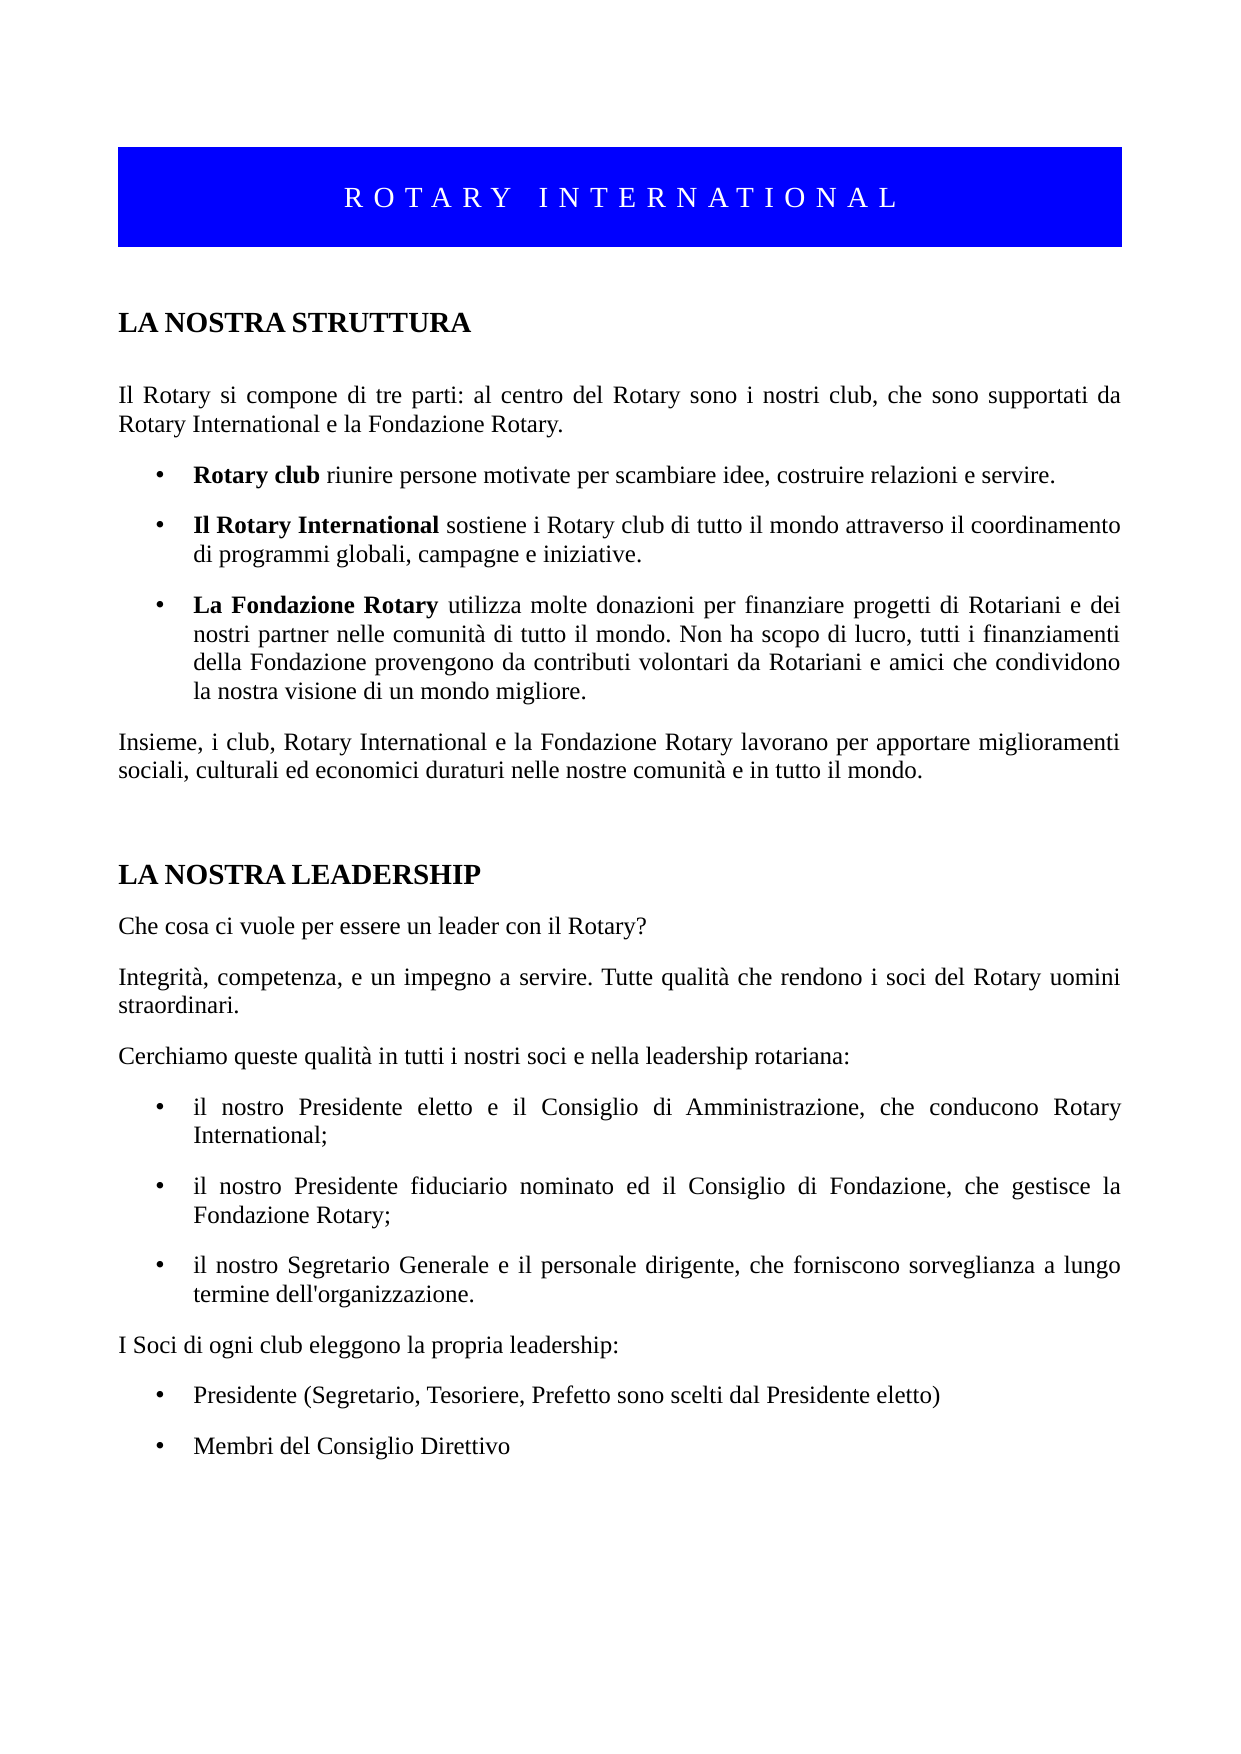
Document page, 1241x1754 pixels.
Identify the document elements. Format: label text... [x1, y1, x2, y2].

text ROTARY INTERNATIONAL [118, 180, 1122, 214]
list il nostro Presidente fiduciario nominato ed il Consiglio di Fondazione, che gestisce la Fondazione Rotary; [156, 1171, 1122, 1228]
text I Soci di ogni club eleggono la propria leadership: [118, 1330, 1122, 1358]
list Membri del Consiglio Direttivo [156, 1431, 1122, 1460]
text LA NOSTRA STRUTTURA [118, 305, 1122, 338]
list La Fondazione Rotary utilizza molte donazioni per finanziare progetti di Rotariani e dei nostri partner nelle comunità di tutto il mondo. Non ha scopo di lucro, tutti i finanziamenti della Fondazione provengono da contributi volontari da Rotariani e amici che condividono la nostra visione di un mondo migliore. [156, 590, 1122, 705]
text Il Rotary si compone di tre parti: al centro del Rotary sono i nostri club, che sono supportati da Rotary International e la Fondazione Rotary. [118, 381, 1122, 438]
text Integrità, competenza, e un impegno a servire. Tutte qualità che rendono i soci del Rotary uomini straordinari. [118, 962, 1122, 1019]
list Presidente (Segretario, Tesoriere, Prefetto sono scelti dal Presidente eletto) [156, 1380, 1122, 1409]
list Il Rotary International sostiene i Rotary club di tutto il mondo attraverso il coordinamento di programmi globali, campagne e iniziative. [156, 511, 1122, 568]
list il nostro Segretario Generale e il personale dirigente, che forniscono sorveglianza a lungo termine dell'organizzazione. [156, 1250, 1122, 1308]
text LA NOSTRA LEADERSHIP [118, 857, 1122, 890]
list il nostro Presidente eletto e il Consiglio di Amministrazione, che conducono Rotary International; [156, 1092, 1122, 1149]
text Cerchiamo queste qualità in tutti i nostri soci e nella leadership rotariana: [118, 1041, 1122, 1070]
list Rotary club riunire persone motivate per scambiare idee, costruire relazioni e servire. [156, 460, 1122, 489]
text Che cosa ci vuole per essere un leader con il Rotary? [118, 911, 1122, 940]
text Insieme, i club, Rotary International e la Fondazione Rotary lavorano per apportare miglioramenti sociali, culturali ed economici duraturi nelle nostre comunità e in tutto il mondo. [118, 727, 1122, 784]
